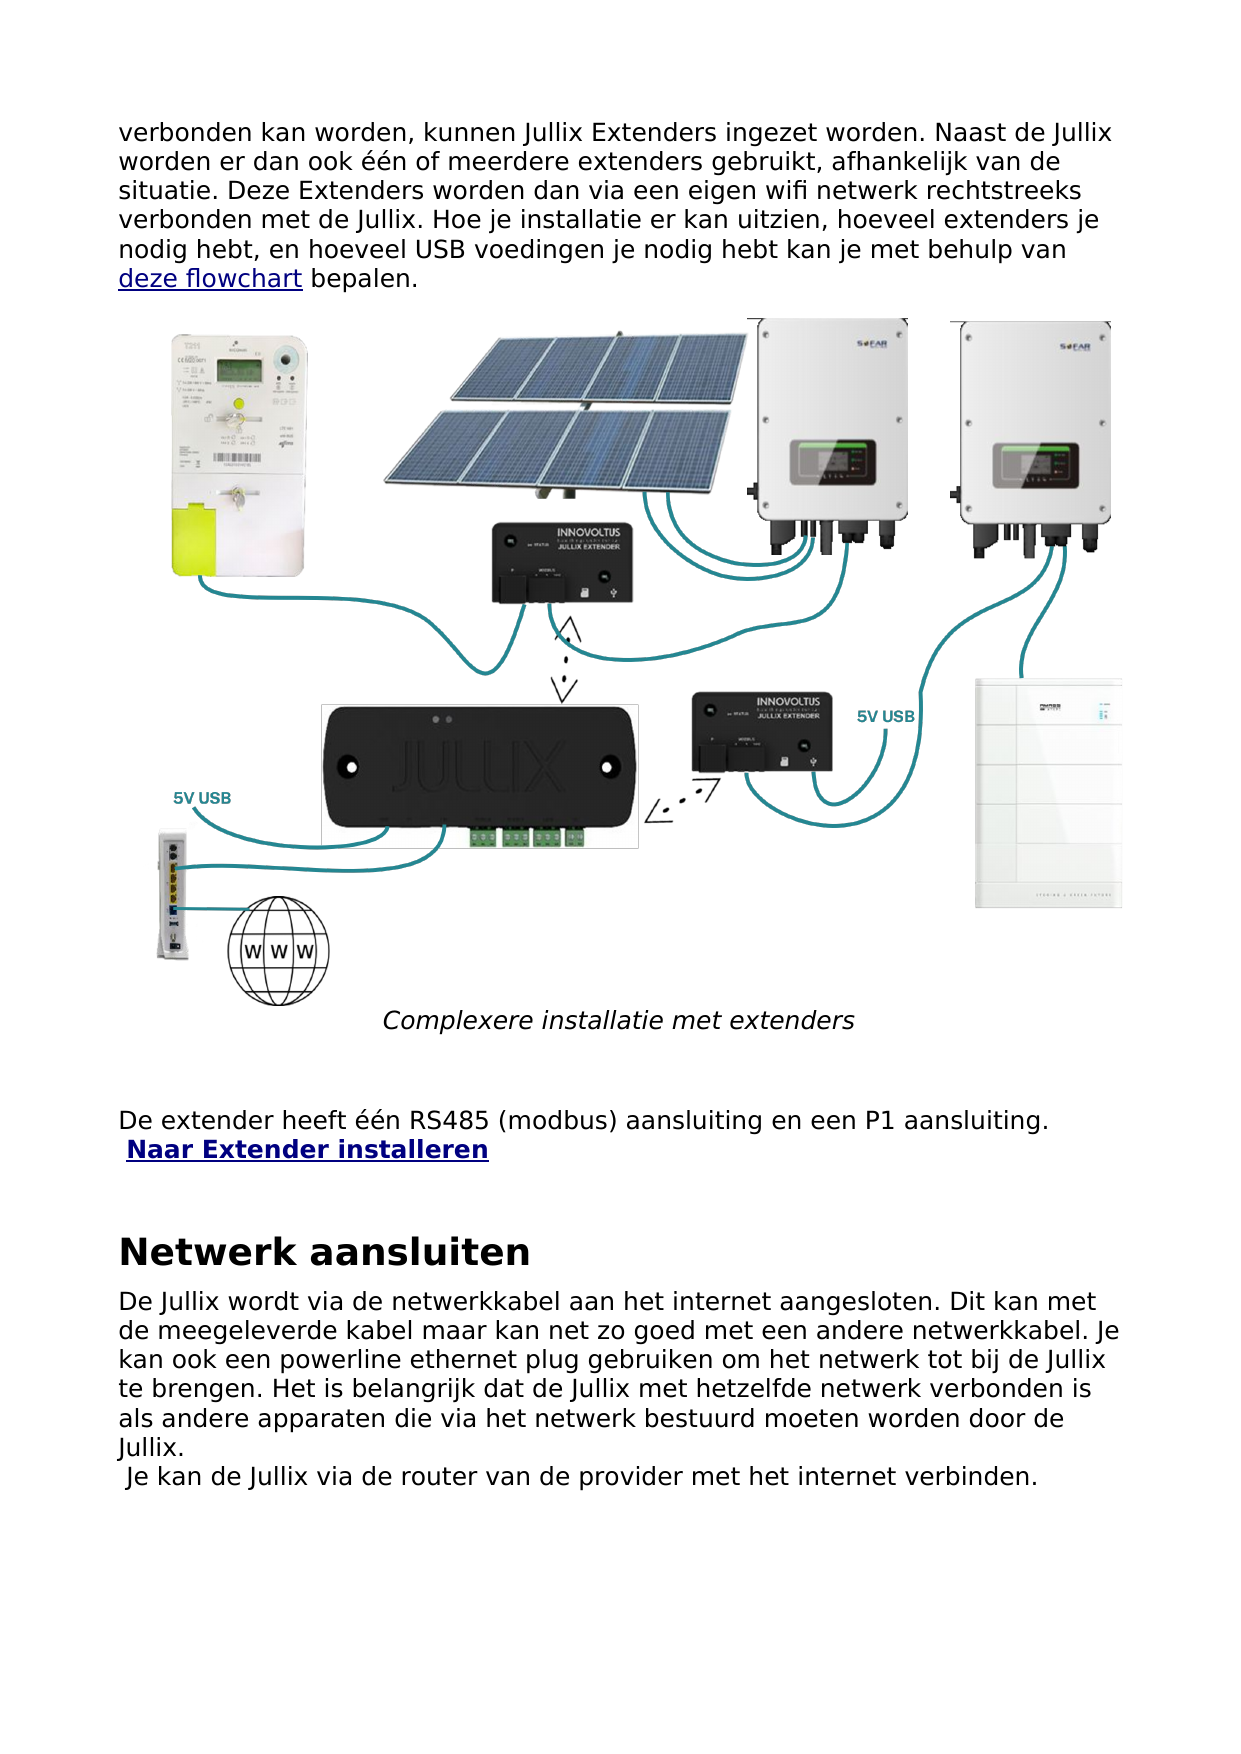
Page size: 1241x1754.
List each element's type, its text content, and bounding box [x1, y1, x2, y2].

text De Jullix wordt via de netwerkkabel aan het internet aangesloten. Dit kan met de meegeleverde kabel maar kan net zo goed met een andere netwerkkabel. Je kan ook een powerline ethernet plug gebruiken om het netwerk tot bij de Jullix te brengen. Het is belangrijk dat de Jullix met hetzelfde netwerk verbonden is als andere apparaten die via het netwerk bestuurd moeten worden door de Jullix. Je kan de Jullix via de router van de provider met het internet verbinden. [118, 1287, 1122, 1491]
text verbonden kan worden, kunnen Jullix Extenders ingezet worden. Naast de Jullix worden er dan ook één of meerdere extenders gebruikt, afhankelijk van de situatie. Deze Extenders worden dan via een eigen wifi netwerk rechtstreeks verbonden met de Jullix. Hoe je installatie er kan uitzien, hoeveel extenders je nodig hebt, en hoeveel USB voedingen je nodig hebt kan je met behulp van deze flowchart bepalen. [118, 118, 1122, 293]
picture [118, 318, 1123, 1006]
subtitle Netwerk aansluiten [118, 1231, 1122, 1274]
text Complexere installatie met extenders [118, 1006, 1122, 1035]
text De extender heeft één RS485 (modbus) aansluiting en een P1 aansluiting. Naar Extender installeren [118, 1106, 1122, 1193]
